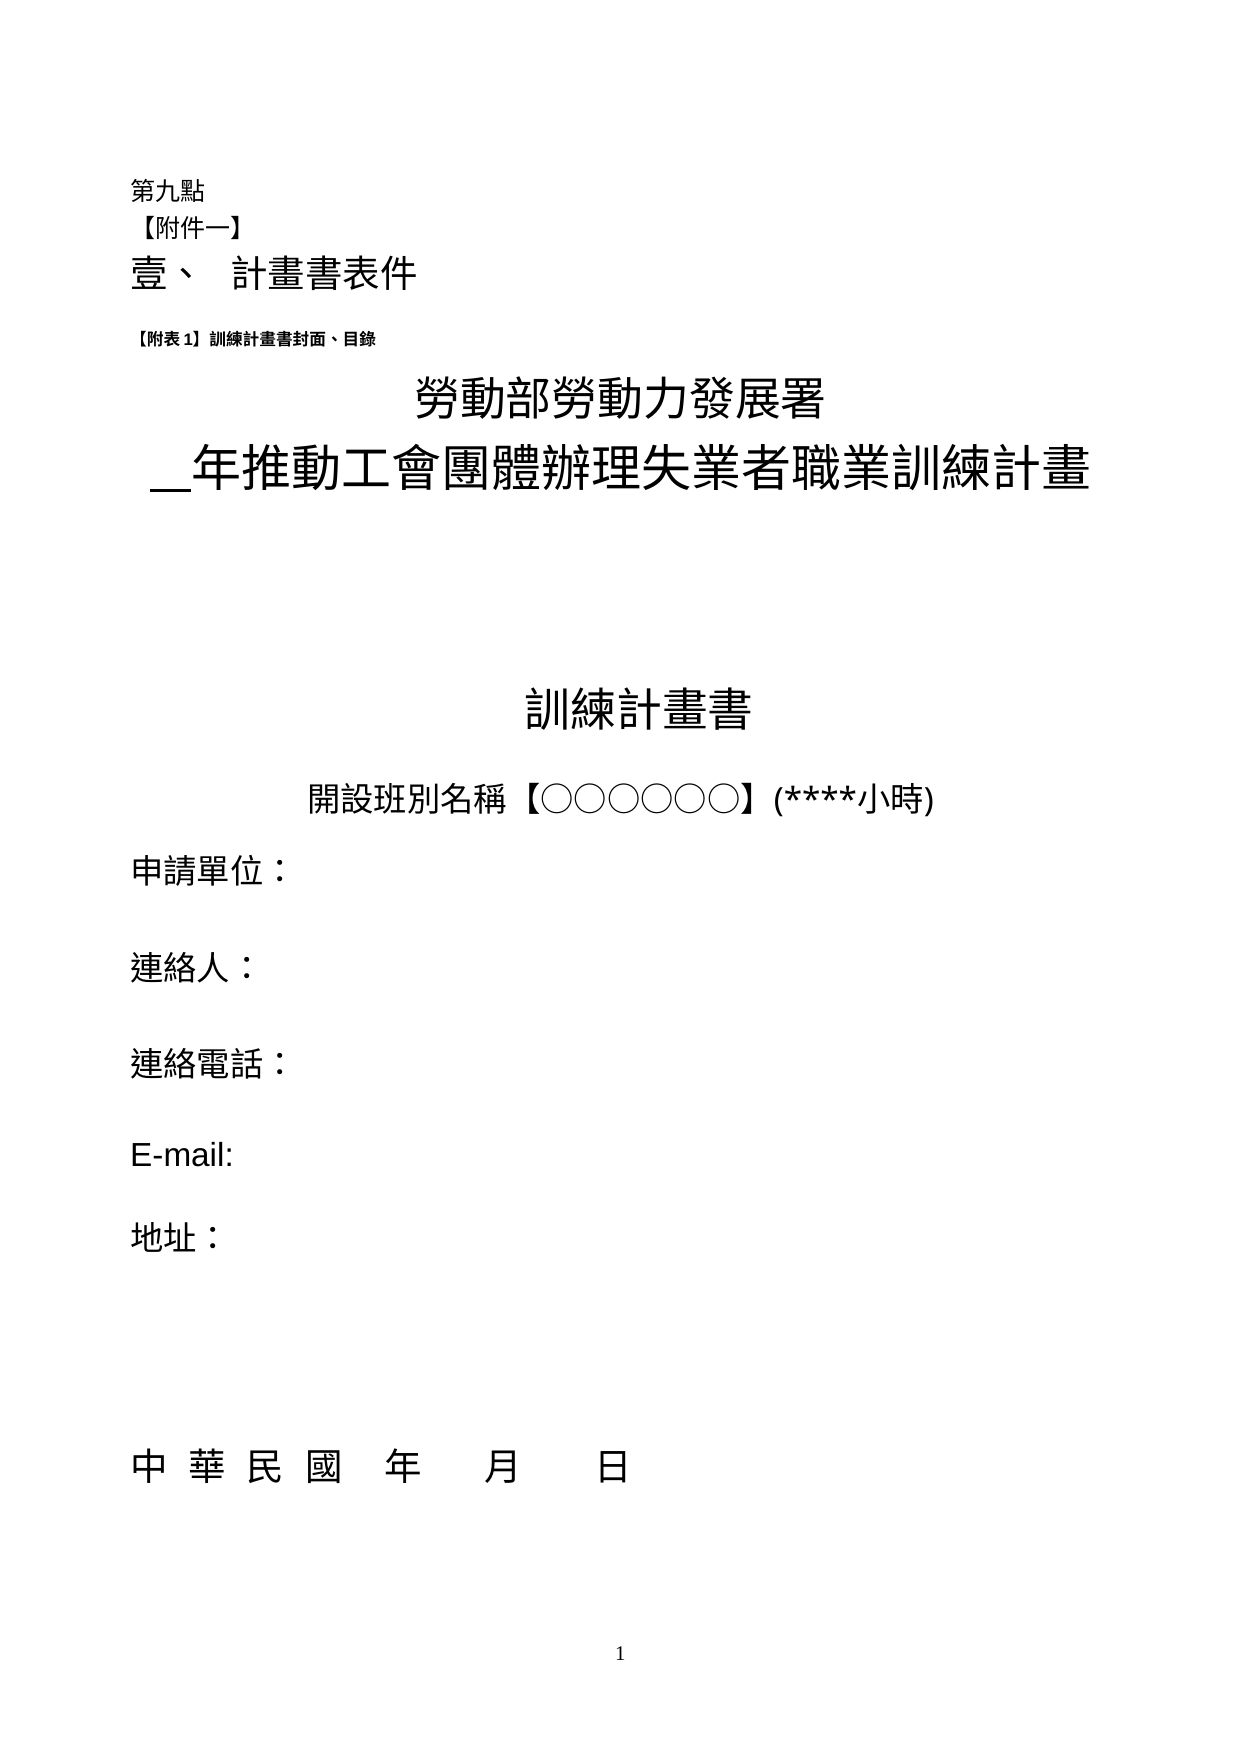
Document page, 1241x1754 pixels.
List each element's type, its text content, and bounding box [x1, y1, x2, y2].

text 勞動部勞動力發展署 [130, 362, 1110, 428]
subtitle 計畫書表件 [130, 244, 1110, 298]
text E-mail: [130, 1134, 1110, 1173]
subtitle 【附表1】訓練計畫書封面、目錄 [130, 326, 1110, 350]
text 連絡人： [130, 942, 1110, 990]
text 第九點 [130, 172, 1110, 208]
text 訓練計畫書 [130, 673, 1110, 739]
text 【附件一】 [130, 208, 1110, 244]
text 年推動工會團體辦理失業者職業訓練計畫 [130, 428, 1110, 501]
text 連絡電話： [130, 1038, 1110, 1086]
text 中 華 民 國 年 月 日 [130, 1437, 1110, 1492]
text 申請單位： [130, 845, 1110, 893]
text 開設班別名稱【○○○○○○】(****小時) [130, 773, 1110, 821]
text 地址： [130, 1211, 1110, 1260]
